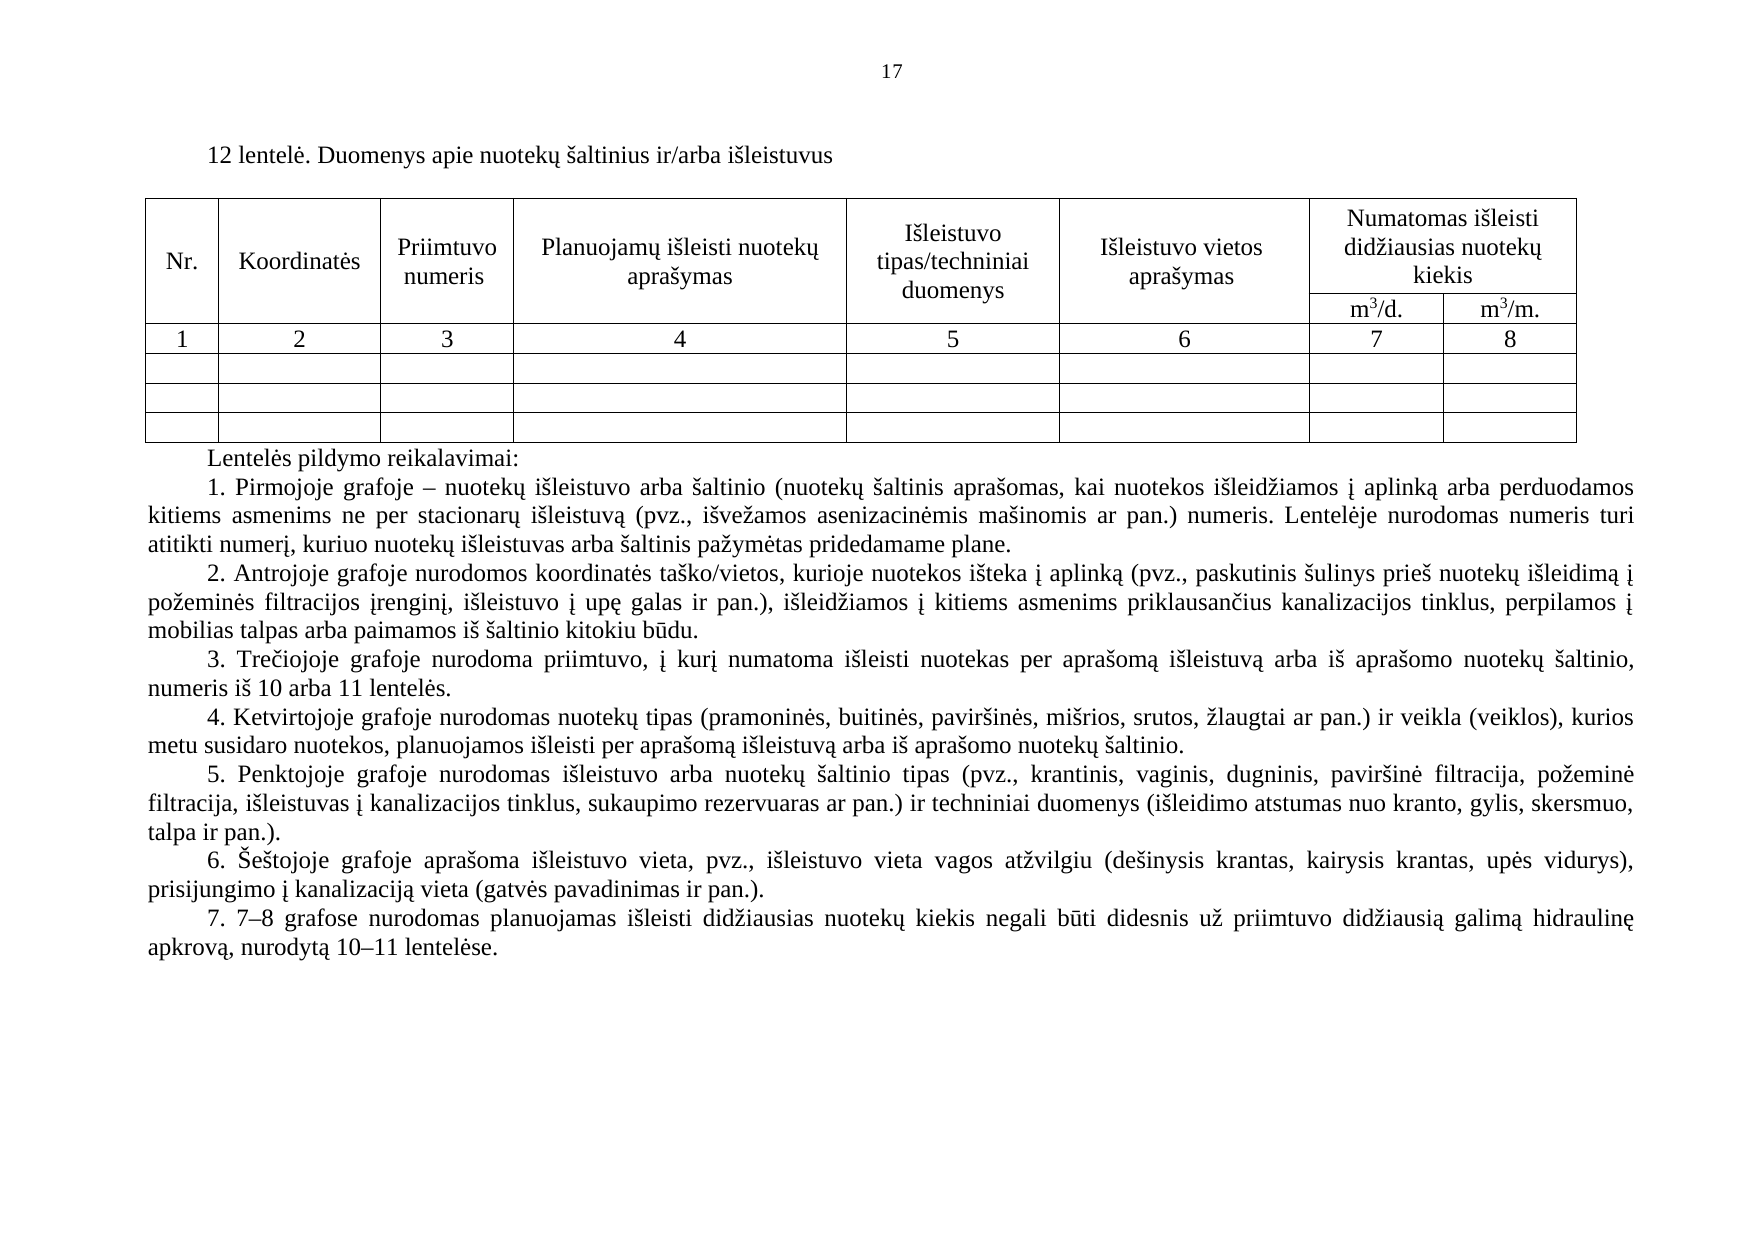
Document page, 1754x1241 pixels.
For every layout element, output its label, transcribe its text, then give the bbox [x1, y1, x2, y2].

table_cell [514, 384, 846, 412]
text Lentelės pildymo reikalavimai: [148, 443, 1636, 472]
text 7. 7–8 grafose nurodomas planuojamas išleisti didžiausias nuotekų kiekis negali būti didesnis už priimtuvo didžiausią galimą hidraulinę apkrovą, nurodytą 10–11 lentelėse. [148, 903, 1636, 961]
text 12 lentelė. Duomenys apie nuotekų šaltinius ir/arba išleistuvus [148, 140, 1636, 169]
table_cell [219, 384, 380, 412]
table_cell [146, 384, 218, 412]
table_cell [1310, 413, 1443, 442]
table_cell [1060, 354, 1309, 382]
table_header Numatomas išleisti didžiausias nuotekų kiekis [1310, 199, 1576, 293]
text 6. šeštojoje grafoje aprašoma išleistuvo vieta, pvz., išleistuvo vieta vagos atžvilgiu (dešinysis krantas, kairysis krantas, upės vidurys), prisijungimo į kanalizaciją vieta (gatvės pavadinimas ir pan.). [148, 846, 1636, 903]
table_cell [146, 413, 218, 442]
table_cell [847, 384, 1059, 412]
table_header Išleistuvo vietos aprašymas [1060, 199, 1309, 323]
table_header Nr. [146, 199, 218, 323]
table_cell 4 [514, 324, 846, 353]
table_cell [1060, 384, 1309, 412]
table_cell [1310, 384, 1443, 412]
text 1. pirmojoje grafoje – nuotekų išleistuvo arba šaltinio (nuotekų šaltinis aprašomas, kai nuotekos išleidžiamos į aplinką arba perduodamos kitiems asmenims ne per stacionarų išleistuvą (pvz., išvežamos asenizacinėmis mašinomis ar pan.) numeris. Lentelėje nurodomas numeris turi atitikti numerį, kuriuo nuotekų išleistuvas arba šaltinis pažymėtas pridedamame plane. [148, 472, 1636, 558]
table_cell [381, 413, 513, 442]
table_cell [381, 384, 513, 412]
table_cell [146, 354, 218, 382]
table_cell [1310, 354, 1443, 382]
table_cell [1444, 354, 1576, 382]
text 5. penktojoje grafoje nurodomas išleistuvo arba nuotekų šaltinio tipas (pvz., krantinis, vaginis, dugninis, paviršinė filtracija, požeminė filtracija, išleistuvas į kanalizacijos tinklus, sukaupimo rezervuaras ar pan.) ir techniniai duomenys (išleidimo atstumas nuo kranto, gylis, skersmuo, talpa ir pan.). [148, 759, 1636, 846]
table_cell [219, 413, 380, 442]
text 3. trečiojoje grafoje nurodoma priimtuvo, į kurį numatoma išleisti nuotekas per aprašomą išleistuvą arba iš aprašomo nuotekų šaltinio, numeris iš 10 arba 11 lentelės. [148, 644, 1636, 702]
table_cell [1060, 413, 1309, 442]
text 4. ketvirtojoje grafoje nurodomas nuotekų tipas (pramoninės, buitinės, paviršinės, mišrios, srutos, žlaugtai ar pan.) ir veikla (veiklos), kurios metu susidaro nuotekos, planuojamos išleisti per aprašomą išleistuvą arba iš aprašomo nuotekų šaltinio. [148, 702, 1636, 759]
table_cell [514, 354, 846, 382]
table_cell 2 [219, 324, 380, 353]
table_cell [1444, 413, 1576, 442]
table_cell 7 [1310, 324, 1443, 353]
table_header Išleistuvo tipas/techniniai duomenys [847, 199, 1059, 323]
table_cell [1444, 384, 1576, 412]
table_cell [381, 354, 513, 382]
table_cell 5 [847, 324, 1059, 353]
table_cell [219, 354, 380, 382]
table_cell 6 [1060, 324, 1309, 353]
table_cell 8 [1444, 324, 1576, 353]
table_cell 3 [381, 324, 513, 353]
table_cell [847, 413, 1059, 442]
table_cell [514, 413, 846, 442]
table_cell m3/d. [1310, 294, 1443, 323]
table_cell m3/m. [1444, 294, 1576, 323]
table_header Planuojamų išleisti nuotekų aprašymas [514, 199, 846, 323]
table_cell 1 [146, 324, 218, 353]
text 2. antrojoje grafoje nurodomos koordinatės taško/vietos, kurioje nuotekos išteka į aplinką (pvz., paskutinis šulinys prieš nuotekų išleidimą į požeminės filtracijos įrenginį, išleistuvo į upę galas ir pan.), išleidžiamos į kitiems asmenims priklausančius kanalizacijos tinklus, perpilamos į mobilias talpas arba paimamos iš šaltinio kitokiu būdu. [148, 558, 1636, 644]
table_header Koordinatės [219, 199, 380, 323]
table_header Priimtuvo numeris [381, 199, 513, 323]
table_cell [847, 354, 1059, 382]
